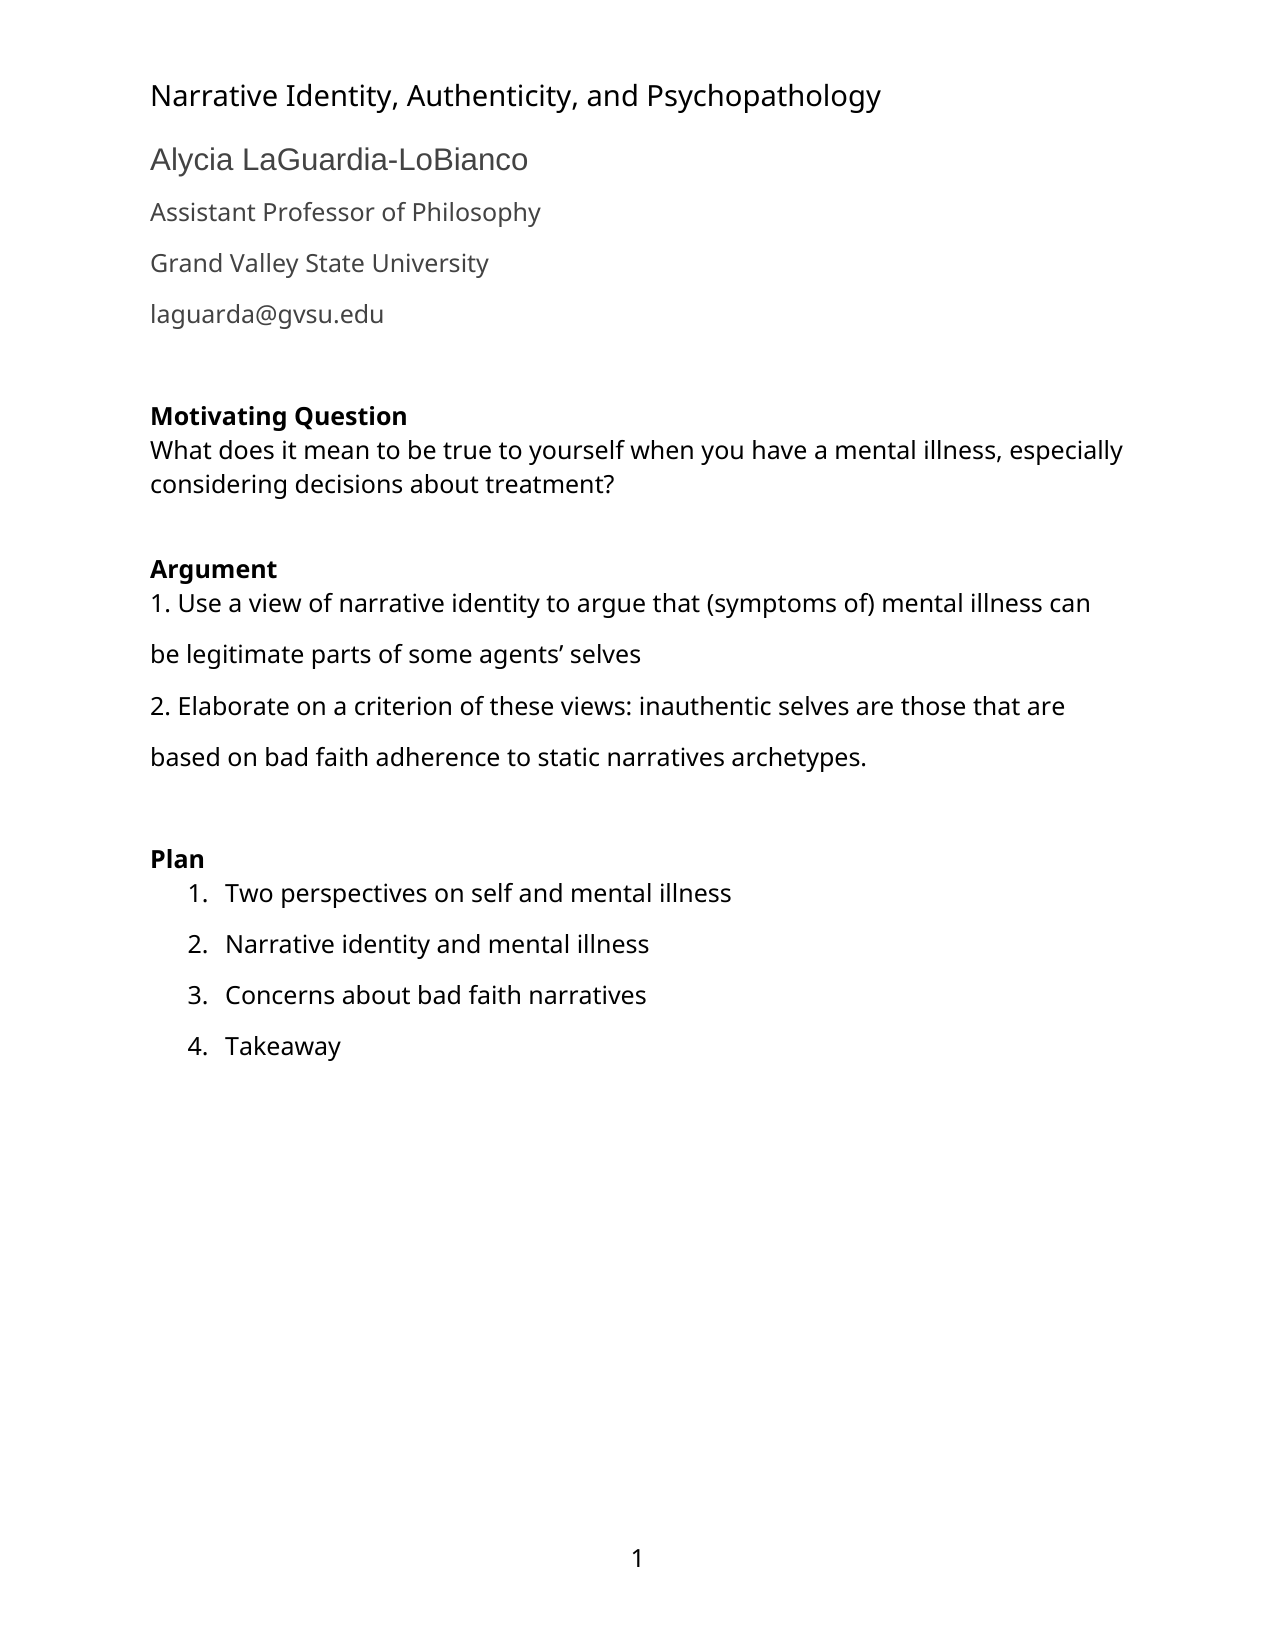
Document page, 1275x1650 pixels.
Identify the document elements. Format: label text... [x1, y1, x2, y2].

text 1. Use a view of narrative identity to argue that (symptoms of) mental illness can be legitimate parts of some agents’ selves [150, 586, 1125, 671]
subtitle Plan [150, 841, 1125, 875]
subtitle Motivating Question [150, 399, 1125, 433]
subtitle What does it mean to be true to yourself when you have a mental illness, especially considering decisions about treatment? [150, 433, 1125, 501]
list Concerns about bad faith narratives [187, 977, 1125, 1011]
subtitle Alycia LaGuardia-LoBianco [150, 141, 1125, 177]
subtitle Assistant Professor of Philosophy [150, 194, 1125, 229]
subtitle Argument [150, 552, 1125, 586]
text 2. Elaborate on a criterion of these views: inauthentic selves are those that are based on bad faith adherence to static narratives archetypes. [150, 688, 1125, 773]
subtitle Grand Valley State University [150, 246, 1125, 280]
subtitle laguarda@gvsu.edu [150, 297, 1125, 331]
list Narrative identity and mental illness [187, 926, 1125, 960]
list Takeaway [187, 1028, 1125, 1062]
title Narrative Identity, Authenticity, and Psychopathology [150, 75, 1125, 115]
list Two perspectives on self and mental illness [187, 875, 1125, 909]
